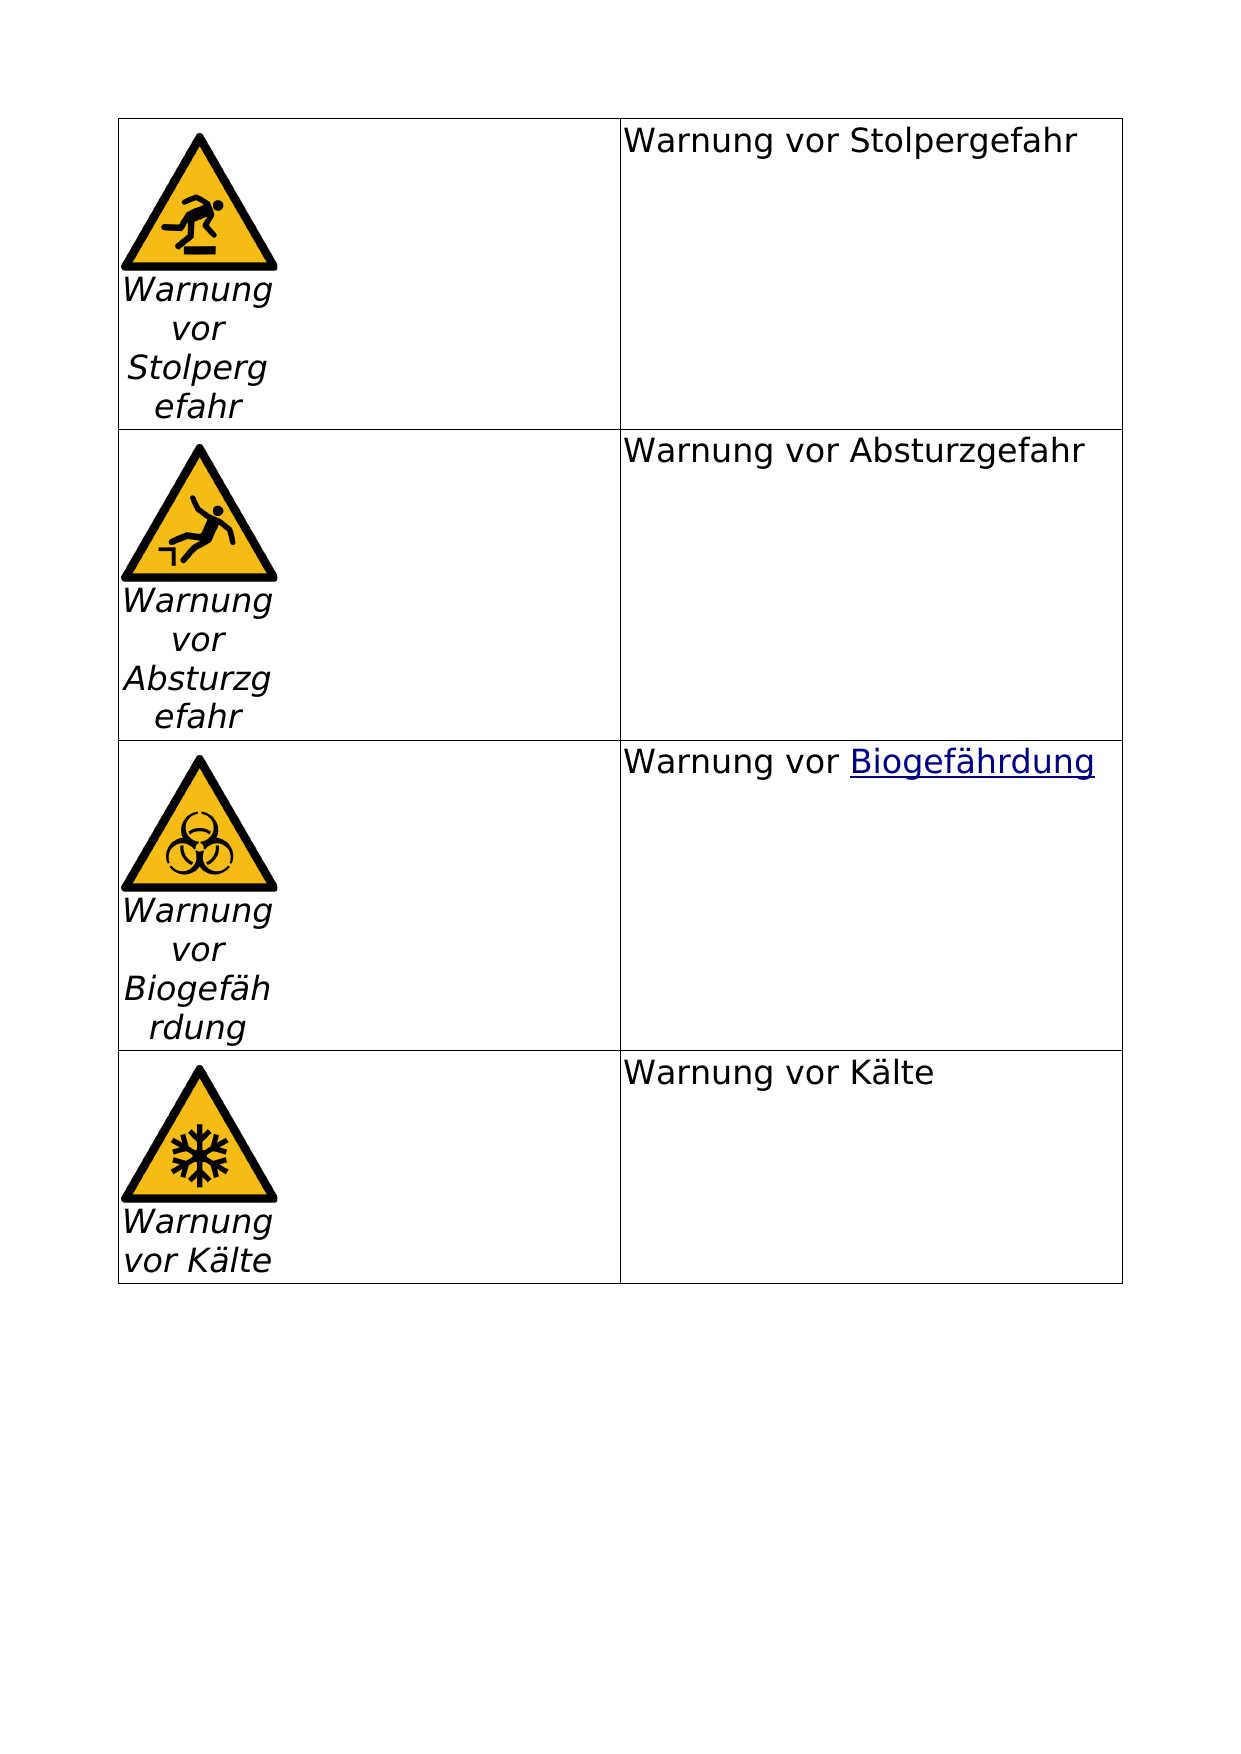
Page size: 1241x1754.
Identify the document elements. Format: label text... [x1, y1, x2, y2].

table_cell [119, 1051, 620, 1283]
picture [121, 133, 278, 271]
table_cell [119, 119, 620, 429]
table_cell [119, 430, 620, 739]
table_cell [119, 741, 620, 1050]
table_cell Warnung vor Stolpergefahr [621, 119, 1122, 429]
picture [121, 444, 278, 582]
table_cell Warnung vor Kälte [621, 1051, 1122, 1283]
table_cell Warnung vor Absturzgefahr [621, 430, 1122, 739]
table_cell Warnung vor Biogefährdung [621, 741, 1122, 1050]
picture [121, 755, 278, 892]
picture [121, 1065, 278, 1203]
